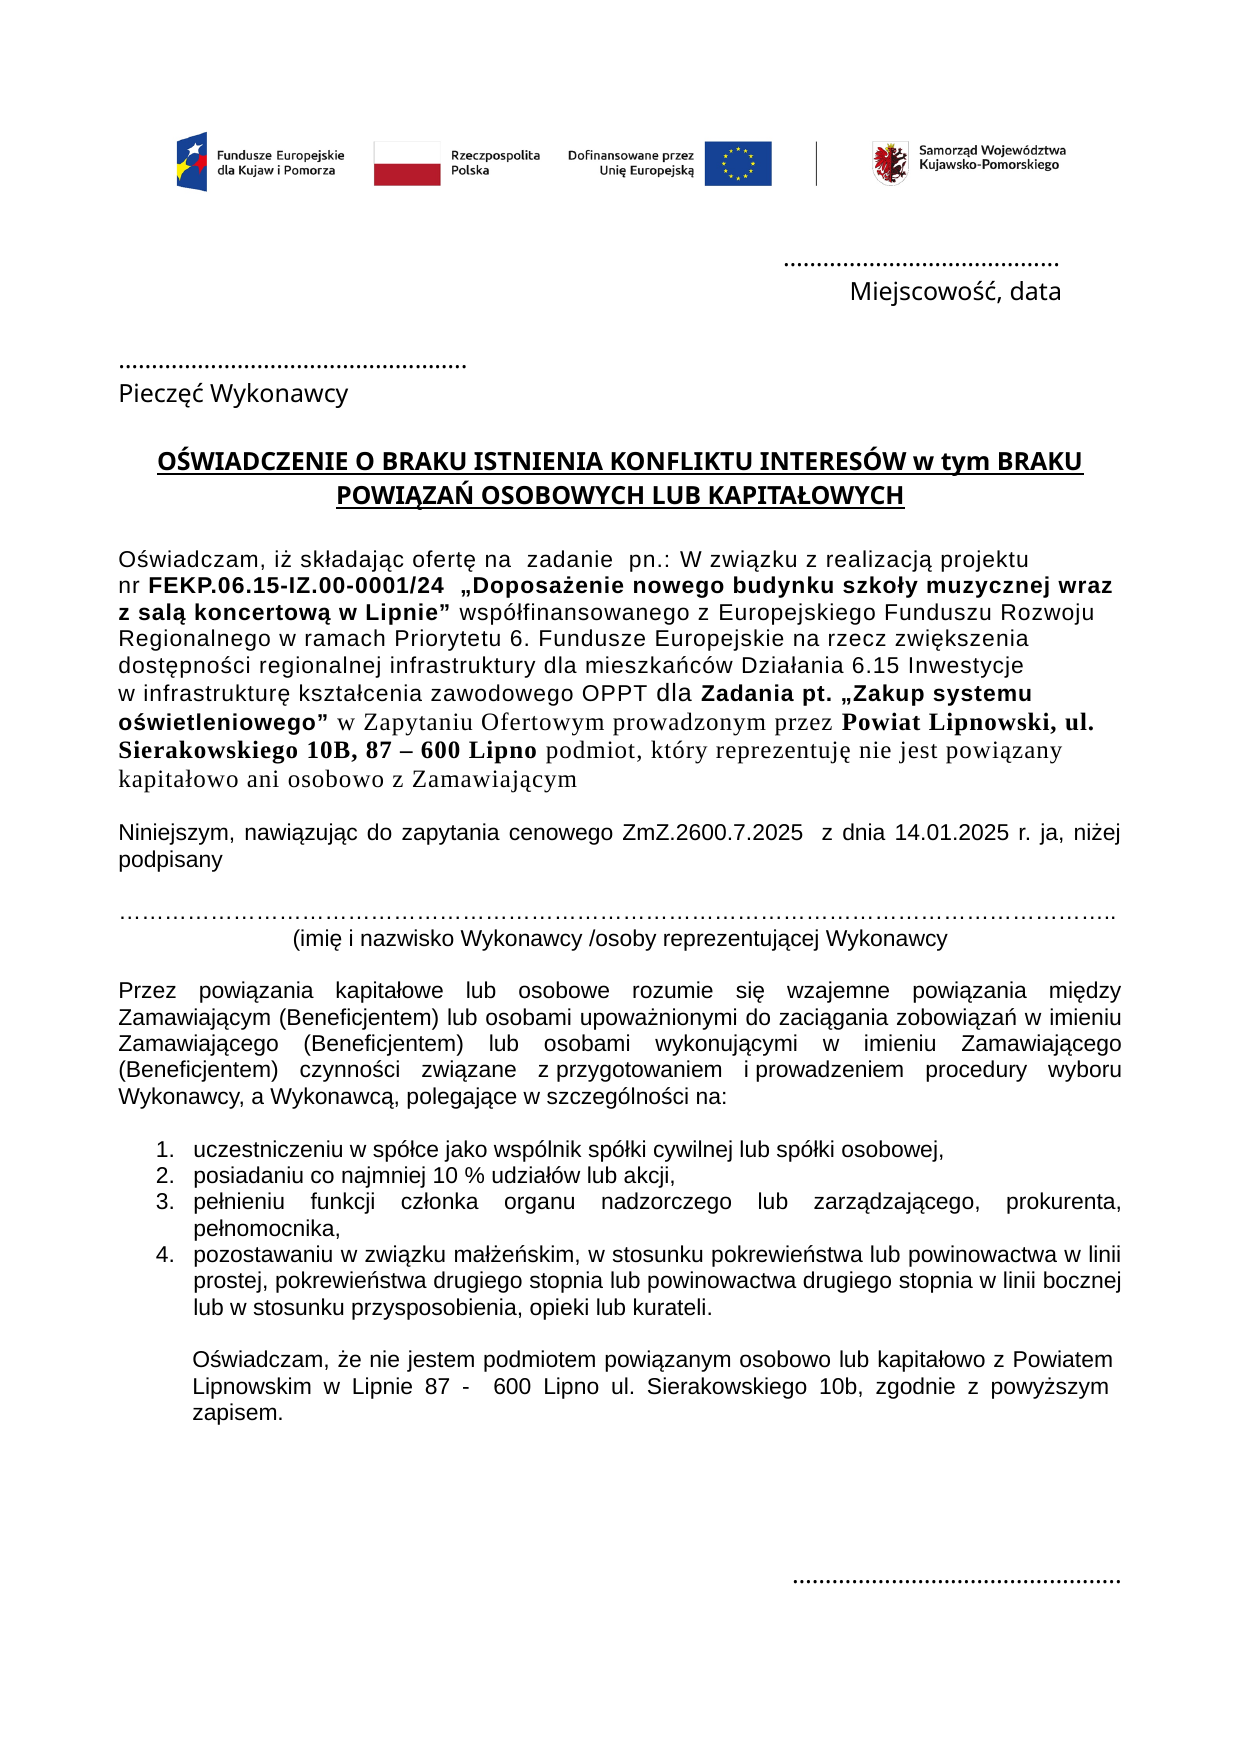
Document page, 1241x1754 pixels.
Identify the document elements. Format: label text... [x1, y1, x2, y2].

text …………………………………………….. [118, 342, 1122, 376]
list pozostawaniu w związku małżeńskim, w stosunku pokrewieństwa lub powinowactwa w linii prostej, pokrewieństwa drugiego stopnia lub powinowactwa drugiego stopnia w linii bocznej lub w stosunku przysposobienia, opieki lub kurateli. [156, 1241, 1122, 1320]
picture [147, 118, 1093, 206]
text ………………………………………….. [118, 1557, 1122, 1591]
text Miejscowość, data [118, 274, 1122, 308]
text Oświadczam, iż składając ofertę na zadanie pn.: W związku z realizacją projektu nr FEKP.06.15-IZ.00-0001/24 „Doposażenie nowego budynku szkoły muzycznej wraz z salą koncertową w Lipnie” współfinansowanego z Europejskiego Funduszu Rozwoju Regionalnego w ramach Priorytetu 6. Fundusze Europejskie na rzecz zwiększenia dostępności regionalnej infrastruktury dla mieszkańców Działania 6.15 Inwestycje w infrastrukturę kształcenia zawodowego OPPT dla Zadania pt. „Zakup systemu oświetleniowego” w Zapytaniu Ofertowym prowadzonym przez Powiat Lipnowski, ul. Sierakowskiego 10B, 87 – 600 Lipno podmiot, który reprezentuję nie jest powiązany kapitałowo ani osobowo z Zamawiającym [118, 546, 1122, 793]
text Niniejszym, nawiązując do zapytania cenowego ZmZ.2600.7.2025 z dnia 14.01.2025 r. ja, niżej podpisany [118, 819, 1122, 872]
list pełnieniu funkcji członka organu nadzorczego lub zarządzającego, prokurenta, pełnomocnika, [156, 1188, 1122, 1241]
text …………………………………... [118, 239, 1122, 274]
text Pieczęć Wykonawcy [118, 376, 1122, 410]
text Oświadczam, że nie jestem podmiotem powiązanym osobowo lub kapitałowo z Powiatem Lipnowskim w Lipnie 87 - 600 Lipno ul. Sierakowskiego 10b, zgodnie z powyższym zapisem. [118, 1346, 1122, 1425]
text Przez powiązania kapitałowe lub osobowe rozumie się wzajemne powiązania między Zamawiającym (Beneficjentem) lub osobami upoważnionymi do zaciągania zobowiązań w imieniu Zamawiającego (Beneficjentem) lub osobami wykonującymi w imieniu Zamawiającego (Beneficjentem) czynności związane z przygotowaniem i prowadzeniem procedury wyboru Wykonawcy, a Wykonawcą, polegające w szczególności na: [118, 977, 1122, 1109]
text (imię i nazwisko Wykonawcy /osoby reprezentującej Wykonawcy [118, 925, 1122, 951]
text ………………………………………………………………………………………………………………….. [118, 898, 1122, 925]
list posiadaniu co najmniej 10 % udziałów lub akcji, [156, 1162, 1122, 1188]
list uczestniczeniu w spółce jako wspólnik spółki cywilnej lub spółki osobowej, [156, 1136, 1122, 1162]
text OŚWIADCZENIE O BRAKU ISTNIENIA KONFLIKTU INTERESÓW w tym BRAKU POWIĄZAŃ OSOBOWYCH LUB KAPITAŁOWYCH [118, 444, 1122, 512]
